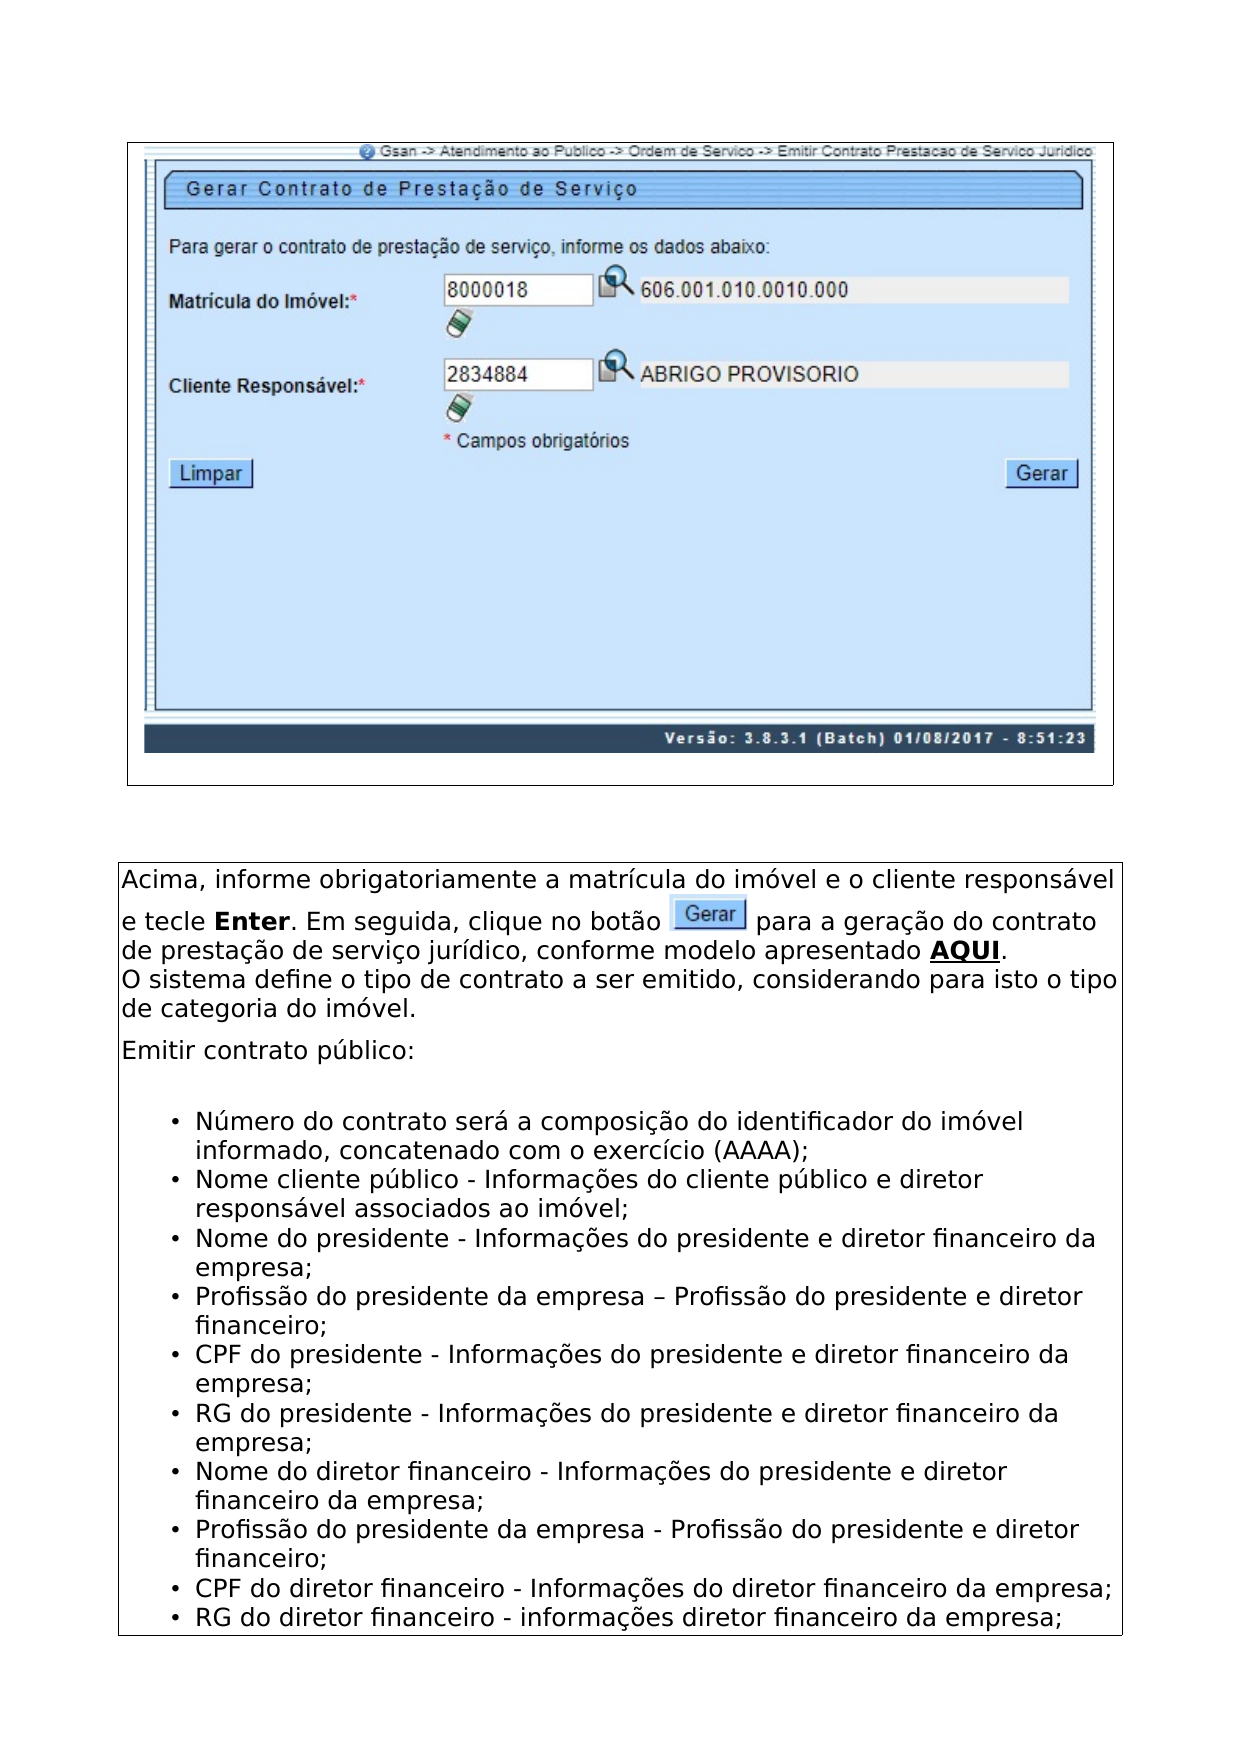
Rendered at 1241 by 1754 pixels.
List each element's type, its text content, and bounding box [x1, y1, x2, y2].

table_header [128, 143, 1113, 785]
picture [144, 144, 1096, 753]
picture [669, 894, 748, 931]
table_header Acima, informe obrigatoriamente a matrícula do imóvel e o cliente responsável e tecle Enter. Em seguida, clique no botão para a geração do contrato de prestação de serviço jurídico, conforme modelo apresentado AQUI. O sistema define o tipo de contrato a ser emitido, considerando para isto o tipo de categoria do imóvel. Emitir contrato público: Número do contrato será a composição do identificador do imóvel informado, concatenado com o exercício (AAAA); Nome cliente público - Informações do cliente público e diretor responsável associados ao imóvel; Nome do presidente - Informações do presidente e diretor financeiro da empresa; Profissão do presidente da empresa – Profissão do presidente e diretor financeiro; CPF do presidente - Informações do presidente e diretor financeiro da empresa; RG do presidente - Informações do presidente e diretor financeiro da empresa; Nome do diretor financeiro - Informações do presidente e diretor financeiro da empresa; Profissão do presidente da empresa - Profissão do presidente e diretor financeiro; CPF do diretor financeiro - Informações do diretor financeiro da empresa; RG do diretor financeiro - informações diretor financeiro da empresa; Esfera do poder do Governo - Selecionar esfera do poder do cliente; Nome do cliente público - Informações do cliente público e diretor responsável associados do imóvel; Endereço do cliente público (imóvel) - Informações do endereço do imóvel; Número do endereço do cliente (imóvel) público - Informações do endereço do imóvel; Nome do Município do cliente público - Informações do endereço do imóvel; Matricula do imóvel - informado pelo usuário; CNPJ do cliente público - Informações do cliente público e diretor responsável associados do imóvel; Diretor do cliente público - Informações do cliente responsável associado ao contrato; CPF do diretor cliente público - Informações do cliente responsável associado ao contrato; RG do cliente público - Informações do cliente responsável associado ao contrato; Endereço do imóvel informado - Informações do endereço do imóvel; Município do imóvel informado - Informações do endereço do imóvel; Comarca - informação do Foro da Comarca; Data corrente - Data corrente do sistema e formatada no padrão Local, data por extenso; Nome do diretor do órgão (Usuário) - Unidade de negócio e informações do seu responsável/diretor; Nome do presidente - Informações do presidente e diretor financeiro da empresa; Nome do diretor financeiro - informações do presidente e diretor financeiro da empresa; Informações das TESTEMUNHAS (Nome, CPF e RG) não serão tratadas pelo sistema. Antes de emitir o contrato, o sistema efetua algumas validações: Validar imóvel e identificar tipo de categoria: Caso a matrícula do imóvel informada exista, o sistema seleciona a subcategoria do imóvel. Com a subcategoria selecionada, relaciona a categoria da subcategoria. Com a categoria selecionada, relaciona o tipo da categoria. Caso alguma relação entre as informações não seja atendida, não sendo possível identificar o tipo de categoria, será exibida a mensagem: Não foi possível selecionar o tipo de categoria do imóvel «imóvel informado»; Caso o tipo da categoria seja diferente de Pública, o sistema exibe a mensagem: Para o imóvel informado, não será gerado o contrato JURÍDICO com a categoria «categoria identificada». Identificar informações do presidente e diretor financeiro da empresa: Caso não exista o diretor presidente cadastrado no imóvel informado, o sistema exibe a mensagem: Não foi possível selecionar os dados do Presidente. Caso exista o documento CPF do cliente, os dados serão armazenados para ser impresso no contrato. Caso contrário, se o documento CPF do cliente não existir, o sistema exibe a mensagem: Documento CPF do Presidente associado não informado. Caso exista o documento RG, os dados do cliente serão armazenados para ser impresso no contrato. Caso contrário, se o RG do cliente não existir, será exibida a mensagem RG do Diretor Financeiro não informado. Caso exista o nome do cliente os dados serão armazenados para ser impresso no contrato. Caso não exista, será exibida a mensagem Não foi possível selecionar os dados do Diretor Financeiro. Caso exista o documento CPF do cliente, os dados serão armazenados para ser impresso no contrato. Caso contrário, se o documento CPF do cliente não existir, o sistema exibe a mensagem: Documento CPF do Diretor Financeiro não informado. Identificar a unidade de negócio e informações do seu responsável/diretor: O sistema seleciona a localidade do imóvel informado, a unidade de negócio, a informação do cliente responsável pela unidade de negócio. Caso não exista o cliente da unidade de negócio, o sistema exibe a mensagem: Não existe responsável definido na unidade de negócio «nome abreviado da unidade de negócio xxxxxx». Informações do cliente responsável associado ao contrato O sistema seleciona o cliente informado para ser impresso no contrato. Caso o documento CPF do cliente não exista, o sistema exibe a mensagem: Documento CPF do cliente associado ao imóvel não informado. Caso o RG do cliente não exista, o sistema exibe a mensagem: RG do cliente associado ao contrato não informado. O sistema seleciona o endereço do cliente do imóvel informado, compondo as informações em tipo de logradouro, logradouro, número do imóvel, complemento do endereço, bairro do endereço, CEP e município. Caso alguma informação da composição do endereço não exista, exceto o complemento, o sistema exibe a mensagem: Não foi possível compor o endereço do cliente. Inexiste «informação não encontrada». Informações do endereço do imóvel O sistema seleciona o imóvel informado, em seguida, seleciona o endereço do imóvel compondo as informações em tipo de logradouro, logradouro, número do imóvel, complemento do endereço, bairro do endereço, CEP e município. Caso alguma informação da composição do endereço não exista, exceto o complemento, o sistema exibe a mensagem: Não foi possível compor o endereço do cliente. Inexiste «informação não encontrada». Obter data corrente do sistema O sistema seleciona a data corrente do servidor (computador), decompondo o dia, o mês, e o ano para impressão do contrato. Obter informação do Foro da Comarca O sistema seleciona o Foro da Comarca definido como uma constante nome da cidade. Validar pessoa física ou jurídica para o cliente no contrato público O sistema selecionar o cliente informado com o respectivo tipo de cliente. Caso a informação que classifica a pessoa do cliente seja igual a Pessoa Jurídica, o sistema exibe a mensagem: Cliente responsável associado ao contrato de adesão é pessoa jurídica. Selecionar esfera do poder do cliente O sistema seleciona o cliente informado com o respectivo tipo do cliente. Obtém a informação esfera do poder e relaciona a descrição para ser impressa no contrato. Informações do cliente público do imóvel O sistema seleciona o cliente para o imóvel informado. Armazena o nome do cliente para ser impresso no contrato. Caso o documento CNPJ do cliente exista será armazenado para impressão do contrato. Caso o documento CNPJ do cliente não exista, o sistema exibe a mensagem: Documento CNPJ do cliente associado ao imóvel não informado. Identificar a profissão do presidente e diretor financeiro: O sistema seleciona o cliente e obtem a informação da profissão do cliente para ser impresso o contrato. Caso o identificador não exista, o sistema exibe a mensagem: Não existe profissão definida para o cliente presidente « xxxxxxxxxxxxxxxx». [119, 863, 1122, 1635]
